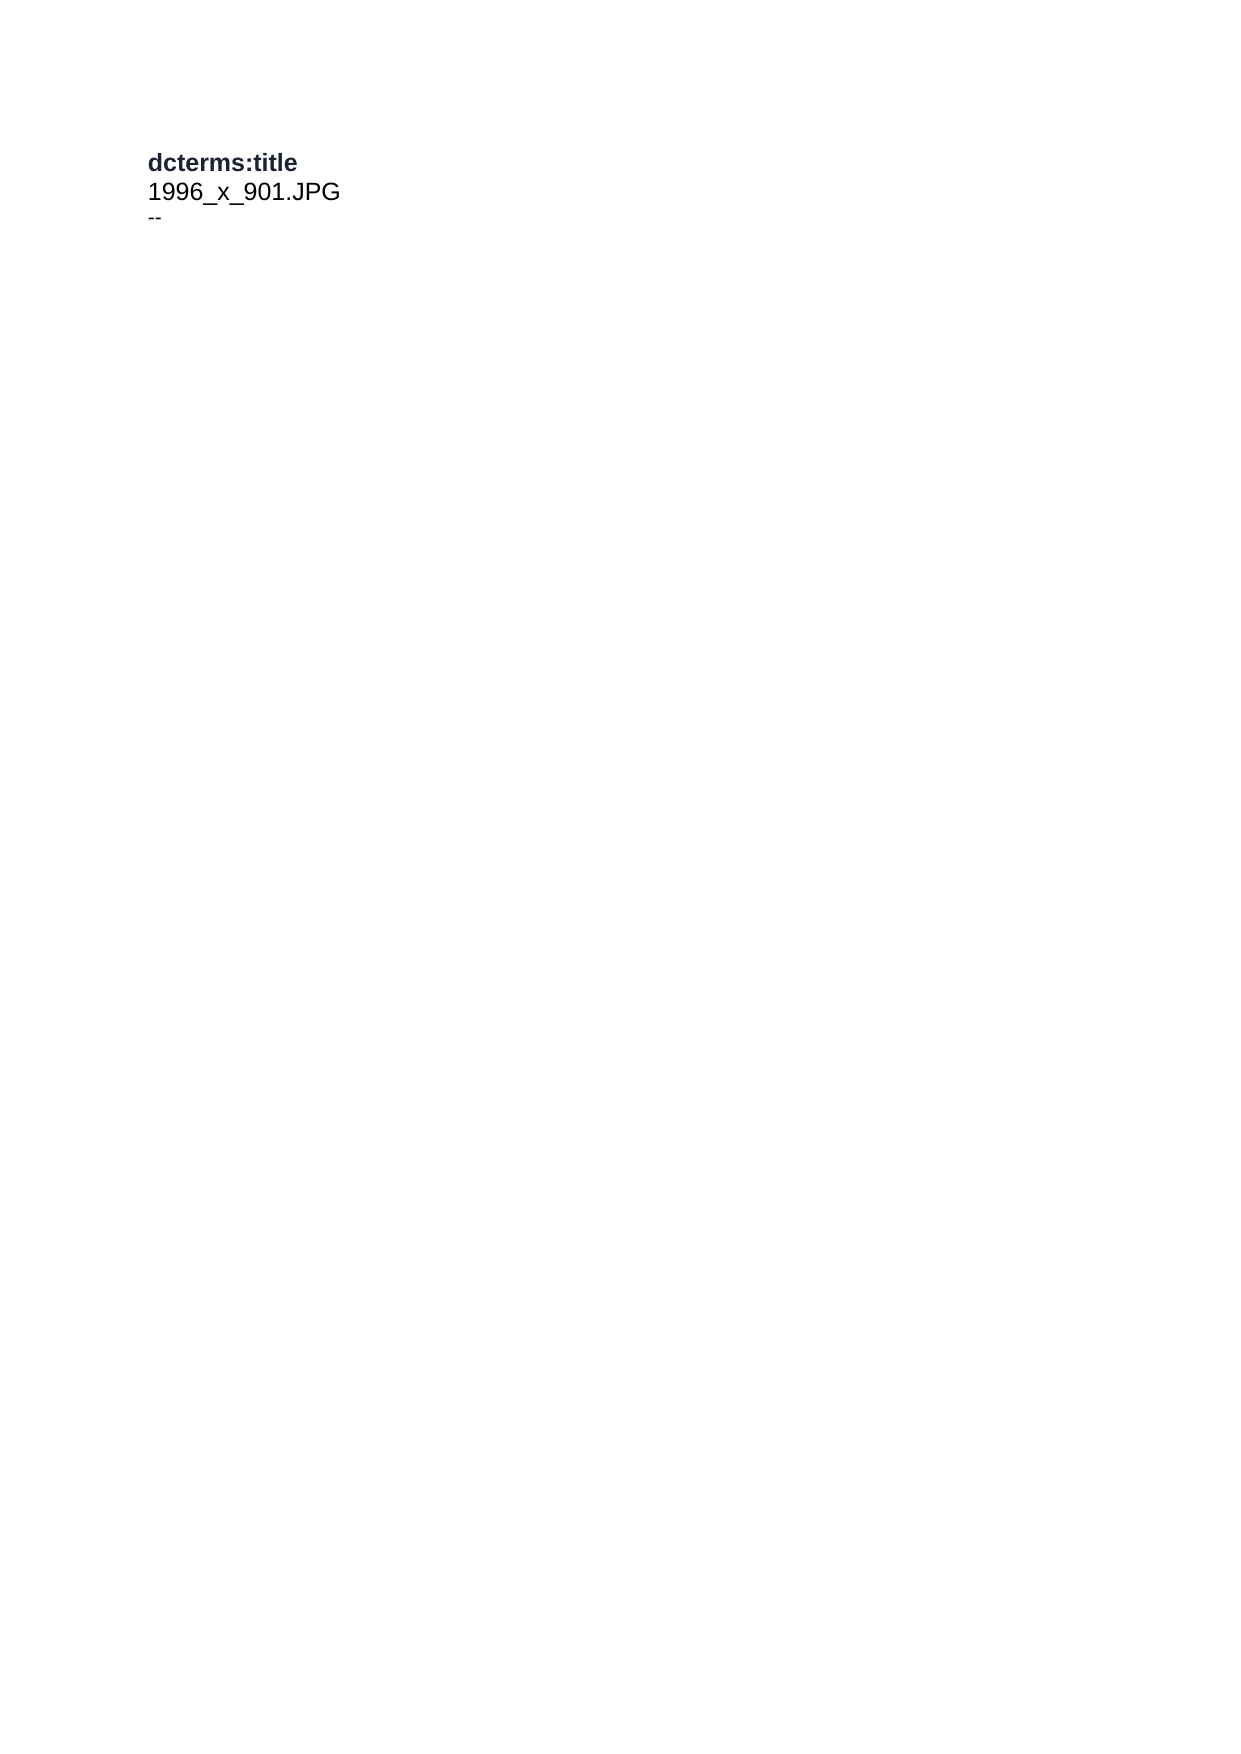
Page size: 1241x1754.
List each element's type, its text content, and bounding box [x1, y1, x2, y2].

text -- [148, 205, 1092, 229]
text dcterms:title [148, 148, 1092, 176]
text 1996_x_901.JPG [148, 176, 1092, 205]
